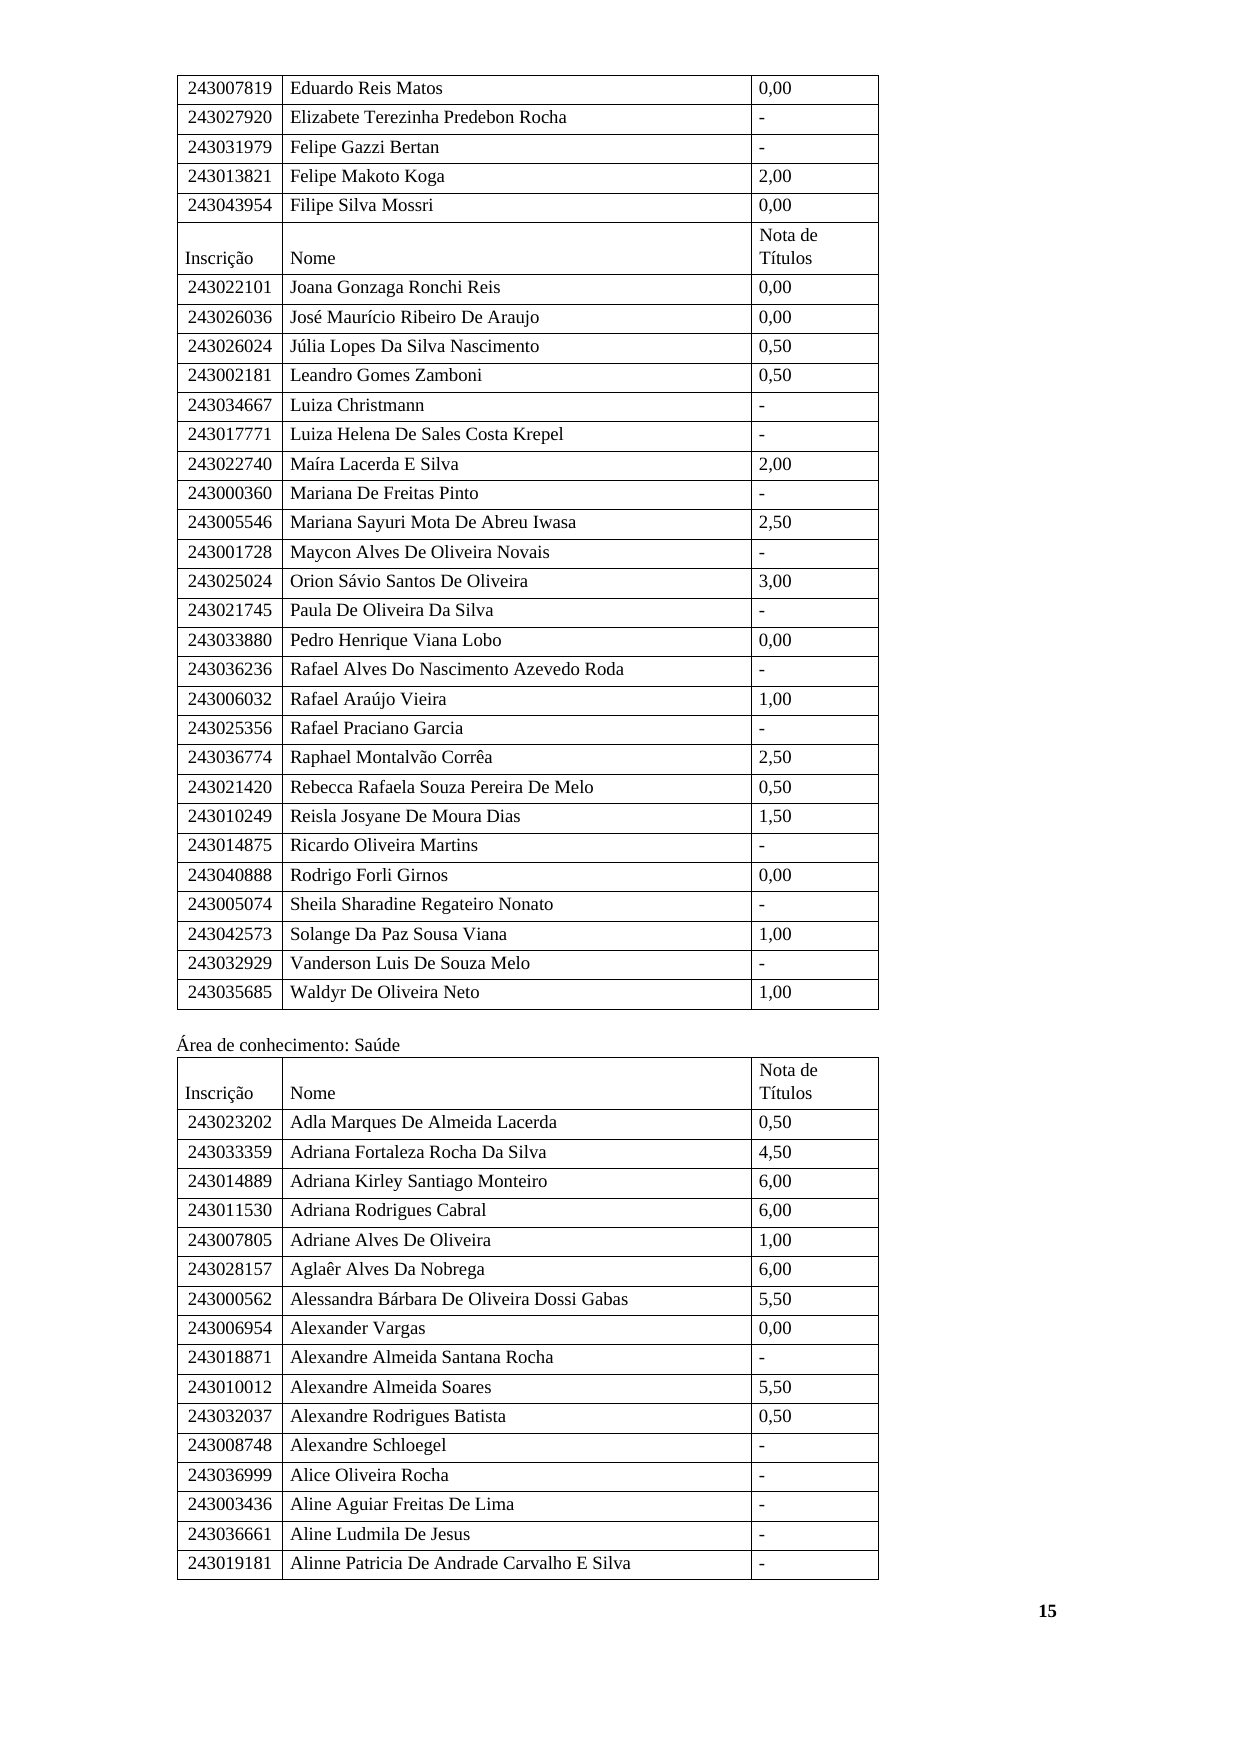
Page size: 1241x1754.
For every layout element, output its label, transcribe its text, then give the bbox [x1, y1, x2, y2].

table_cell 243014889 [178, 1169, 282, 1197]
table_cell 0,50 [752, 1110, 878, 1139]
table_cell 243025024 [178, 569, 282, 597]
table_cell 2,50 [752, 745, 878, 774]
table_cell 243026024 [178, 334, 282, 362]
table_cell 243005546 [178, 510, 282, 539]
table_cell 243005074 [178, 892, 282, 921]
table_cell Waldyr De Oliveira Neto [283, 980, 751, 1009]
table_cell Alessandra Bárbara De Oliveira Dossi Gabas [283, 1287, 751, 1315]
table_cell Solange Da Paz Sousa Viana [283, 922, 751, 950]
table_cell Alexandre Almeida Soares [283, 1375, 751, 1403]
table_cell 243035685 [178, 980, 282, 1009]
table_cell Adla Marques De Almeida Lacerda [283, 1110, 751, 1139]
table_cell 243010249 [178, 804, 282, 832]
table_cell Sheila Sharadine Regateiro Nonato [283, 892, 751, 921]
table_cell - [752, 1434, 878, 1462]
table_cell Nome [283, 223, 751, 274]
table_cell Reisla Josyane De Moura Dias [283, 804, 751, 832]
table_cell - [752, 1463, 878, 1491]
table_cell - [752, 1551, 878, 1579]
table_cell - [752, 951, 878, 979]
table_cell 243032037 [178, 1404, 282, 1432]
table_cell 6,00 [752, 1257, 878, 1286]
table_cell 1,00 [752, 980, 878, 1009]
table_cell 0,50 [752, 775, 878, 803]
table_cell Rafael Araújo Vieira [283, 687, 751, 715]
table_cell Felipe Gazzi Bertan [283, 135, 751, 163]
table_cell Alexander Vargas [283, 1316, 751, 1344]
table_cell 0,00 [752, 194, 878, 222]
table_cell - [752, 481, 878, 509]
table_cell 243001728 [178, 540, 282, 568]
table_cell Rafael Praciano Garcia [283, 716, 751, 744]
table_cell 0,00 [752, 863, 878, 891]
table_cell 243031979 [178, 135, 282, 163]
table_cell 0,00 [752, 76, 878, 104]
table_cell Pedro Henrique Viana Lobo [283, 628, 751, 656]
table_cell Rebecca Rafaela Souza Pereira De Melo [283, 775, 751, 803]
table_cell 243006954 [178, 1316, 282, 1344]
table_cell - [752, 422, 878, 451]
table_cell 6,00 [752, 1199, 878, 1227]
table_cell 243021420 [178, 775, 282, 803]
table_cell 2,00 [752, 452, 878, 480]
table_cell - [752, 892, 878, 921]
table_cell 243010012 [178, 1375, 282, 1403]
table_cell 243036236 [178, 657, 282, 686]
table_cell Paula De Oliveira Da Silva [283, 599, 751, 627]
table_cell Nota de Títulos [752, 223, 878, 274]
table_cell - [752, 657, 878, 686]
table_cell 243022740 [178, 452, 282, 480]
table_cell Inscrição [178, 223, 282, 274]
table_cell 243040888 [178, 863, 282, 891]
table_cell 243018871 [178, 1345, 282, 1374]
table_cell 243034667 [178, 393, 282, 421]
table_cell Maíra Lacerda E Silva [283, 452, 751, 480]
table_cell 243036661 [178, 1522, 282, 1550]
table_cell Rodrigo Forli Girnos [283, 863, 751, 891]
table_cell 2,00 [752, 164, 878, 192]
table_cell Elizabete Terezinha Predebon Rocha [283, 105, 751, 134]
table_cell 243036774 [178, 745, 282, 774]
table_cell 243013821 [178, 164, 282, 192]
table_cell Vanderson Luis De Souza Melo [283, 951, 751, 979]
table_cell 5,50 [752, 1375, 878, 1403]
table_cell Adriane Alves De Oliveira [283, 1228, 751, 1256]
table_cell José Maurício Ribeiro De Araujo [283, 305, 751, 333]
table_cell 243003436 [178, 1492, 282, 1521]
table_cell 243026036 [178, 305, 282, 333]
table_cell Mariana De Freitas Pinto [283, 481, 751, 509]
table_cell - [752, 540, 878, 568]
table_cell 243017771 [178, 422, 282, 451]
table_cell 3,00 [752, 569, 878, 597]
table_cell 243007819 [178, 76, 282, 104]
table_cell - [752, 716, 878, 744]
table_cell - [752, 599, 878, 627]
table_cell Adriana Kirley Santiago Monteiro [283, 1169, 751, 1197]
table_cell Leandro Gomes Zamboni [283, 364, 751, 392]
table_cell Filipe Silva Mossri [283, 194, 751, 222]
table_cell - [752, 1492, 878, 1521]
table_cell - [752, 135, 878, 163]
table_cell Alice Oliveira Rocha [283, 1463, 751, 1491]
table_cell Rafael Alves Do Nascimento Azevedo Roda [283, 657, 751, 686]
table_cell 243011530 [178, 1199, 282, 1227]
table_cell Luiza Helena De Sales Costa Krepel [283, 422, 751, 451]
table_cell 2,50 [752, 510, 878, 539]
table_cell 1,50 [752, 804, 878, 832]
table_cell 243007805 [178, 1228, 282, 1256]
table_cell - [752, 834, 878, 862]
table_cell 243008748 [178, 1434, 282, 1462]
table_cell 0,00 [752, 305, 878, 333]
table_cell 243043954 [178, 194, 282, 222]
table_cell Aline Aguiar Freitas De Lima [283, 1492, 751, 1521]
table_cell 243023202 [178, 1110, 282, 1139]
table_cell 0,50 [752, 1404, 878, 1432]
table_cell 0,00 [752, 1316, 878, 1344]
table_cell 243028157 [178, 1257, 282, 1286]
table_cell 243014875 [178, 834, 282, 862]
table_cell 243002181 [178, 364, 282, 392]
table_cell 243022101 [178, 275, 282, 304]
table_cell Ricardo Oliveira Martins [283, 834, 751, 862]
table_cell Adriana Rodrigues Cabral [283, 1199, 751, 1227]
table_cell Alexandre Almeida Santana Rocha [283, 1345, 751, 1374]
table_cell 243032929 [178, 951, 282, 979]
table_cell Adriana Fortaleza Rocha Da Silva [283, 1140, 751, 1168]
table_cell Eduardo Reis Matos [283, 76, 751, 104]
text Área de conhecimento: Saúde [176, 1034, 1152, 1056]
table_cell 0,50 [752, 364, 878, 392]
table_cell 1,00 [752, 922, 878, 950]
table_cell Felipe Makoto Koga [283, 164, 751, 192]
table_cell 6,00 [752, 1169, 878, 1197]
table_cell 243036999 [178, 1463, 282, 1491]
table_header Inscrição [178, 1058, 282, 1109]
table_cell 4,50 [752, 1140, 878, 1168]
table_cell Mariana Sayuri Mota De Abreu Iwasa [283, 510, 751, 539]
table_cell - [752, 105, 878, 134]
table_cell 243000562 [178, 1287, 282, 1315]
table_cell 243027920 [178, 105, 282, 134]
table_cell 0,00 [752, 275, 878, 304]
table_cell 243000360 [178, 481, 282, 509]
table_cell - [752, 1522, 878, 1550]
table_cell 1,00 [752, 687, 878, 715]
table_cell 0,50 [752, 334, 878, 362]
table_cell Alexandre Rodrigues Batista [283, 1404, 751, 1432]
table_cell - [752, 393, 878, 421]
table_header Nome [283, 1058, 751, 1109]
table_cell 243042573 [178, 922, 282, 950]
table_cell Aglaêr Alves Da Nobrega [283, 1257, 751, 1286]
table_cell Orion Sávio Santos De Oliveira [283, 569, 751, 597]
table_header Nota de Títulos [752, 1058, 878, 1109]
table_cell 5,50 [752, 1287, 878, 1315]
table_cell 243019181 [178, 1551, 282, 1579]
table_cell Júlia Lopes Da Silva Nascimento [283, 334, 751, 362]
table_cell 243025356 [178, 716, 282, 744]
table_cell 243033359 [178, 1140, 282, 1168]
table_cell Joana Gonzaga Ronchi Reis [283, 275, 751, 304]
table_cell 1,00 [752, 1228, 878, 1256]
table_cell Maycon Alves De Oliveira Novais [283, 540, 751, 568]
table_cell - [752, 1345, 878, 1374]
table_cell 243021745 [178, 599, 282, 627]
table_cell Aline Ludmila De Jesus [283, 1522, 751, 1550]
table_cell 243006032 [178, 687, 282, 715]
table_cell Alexandre Schloegel [283, 1434, 751, 1462]
table_cell Luiza Christmann [283, 393, 751, 421]
table_cell Alinne Patricia De Andrade Carvalho E Silva [283, 1551, 751, 1579]
table_cell 0,00 [752, 628, 878, 656]
table_cell 243033880 [178, 628, 282, 656]
table_cell Raphael Montalvão Corrêa [283, 745, 751, 774]
